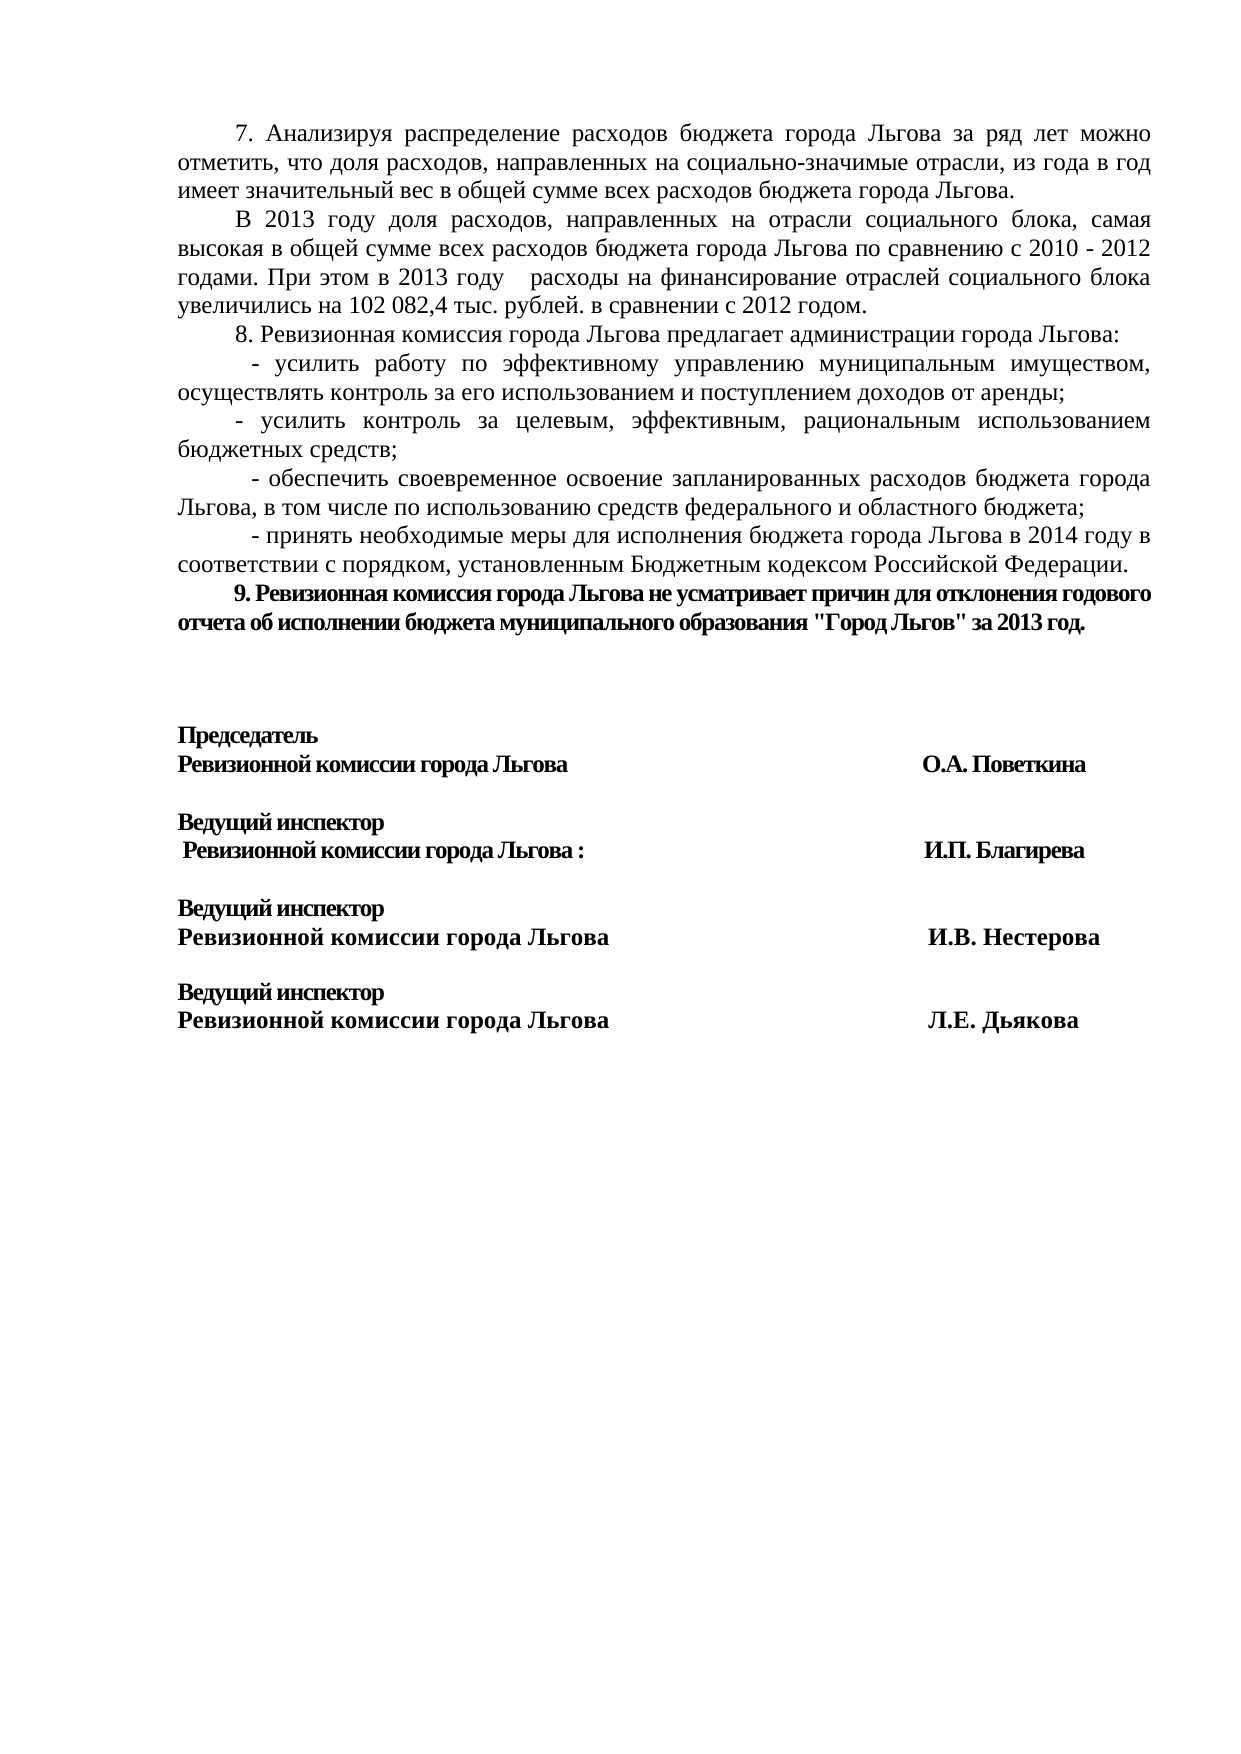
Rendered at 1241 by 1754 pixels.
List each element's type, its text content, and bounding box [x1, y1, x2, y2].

text - принять необходимые меры для исполнения бюджета города Льгова в 2014 году в соответствии с порядком, установленным Бюджетным кодексом Российской Федерации. [177, 521, 1152, 578]
text Ревизионной комиссии города Льгова Л.Е. Дьякова [177, 1005, 1152, 1034]
text Ревизионной комиссии города Льгова : И.П. Благирева [177, 836, 1152, 864]
text Ревизионной комиссии города Льгова И.В. Нестерова [177, 922, 1152, 951]
text Ревизионной комиссии города Льгова О.А. Поветкина [177, 749, 1152, 778]
text - усилить работу по эффективному управлению муниципальным имуществом, осуществлять контроль за его использованием и поступлением доходов от аренды; [177, 348, 1152, 406]
text Председатель [177, 721, 1152, 749]
text 8. Ревизионная комиссия города Льгова предлагает администрации города Льгова: [177, 319, 1152, 348]
text 9. Ревизионная комиссия города Льгова не усматривает причин для отклонения годового отчета об исполнении бюджета муниципального образования "Город Льгов" за 2013 год. [177, 578, 1152, 636]
text Ведущий инспектор [177, 807, 1152, 836]
text - обеспечить своевременное освоение запланированных расходов бюджета города Льгова, в том числе по использованию средств федерального и областного бюджета; [177, 463, 1152, 521]
text Ведущий инспектор [177, 977, 1152, 1005]
text Ведущий инспектор [177, 893, 1152, 922]
text В 2013 году доля расходов, направленных на отрасли социального блока, самая высокая в общей сумме всех расходов бюджета города Льгова по сравнению с 2010 - 2012 годами. При этом в 2013 году расходы на финансирование отраслей социального блока увеличились на 102 082,4 тыс. рублей. в сравнении с 2012 годом. [177, 204, 1152, 319]
text 7. Анализируя распределение расходов бюджета города Льгова за ряд лет можно отметить, что доля расходов, направленных на социально-значимые отрасли, из года в год имеет значительный вес в общей сумме всех расходов бюджета города Льгова. [177, 118, 1152, 204]
text - усилить контроль за целевым, эффективным, рациональным использованием бюджетных средств; [177, 406, 1152, 463]
